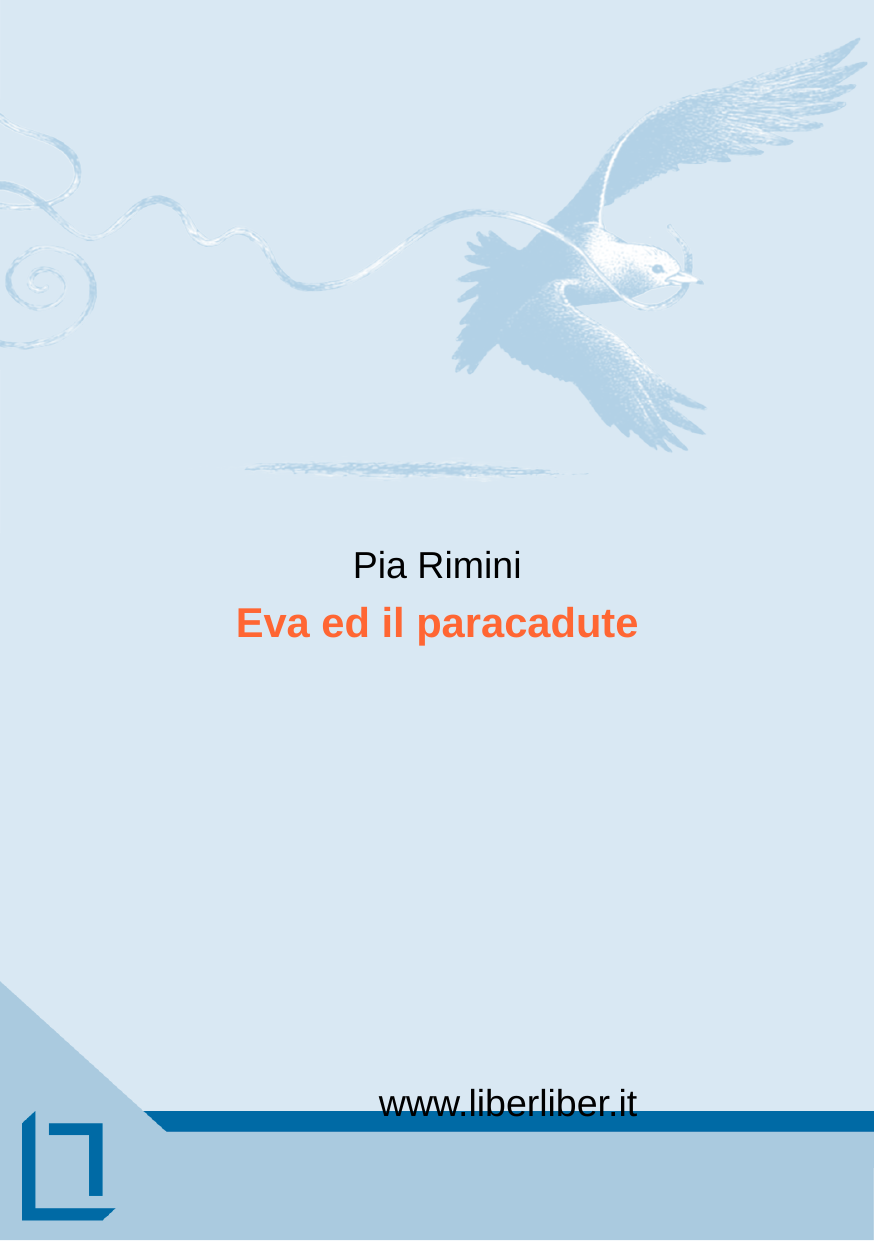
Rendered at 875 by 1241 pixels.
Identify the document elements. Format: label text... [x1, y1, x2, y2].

text Pia Rimini [94, 543, 779, 586]
picture [0, 0, 874, 1241]
text Eva ed il paracadute [94, 598, 779, 646]
text www.liberliber.it [331, 1081, 685, 1124]
